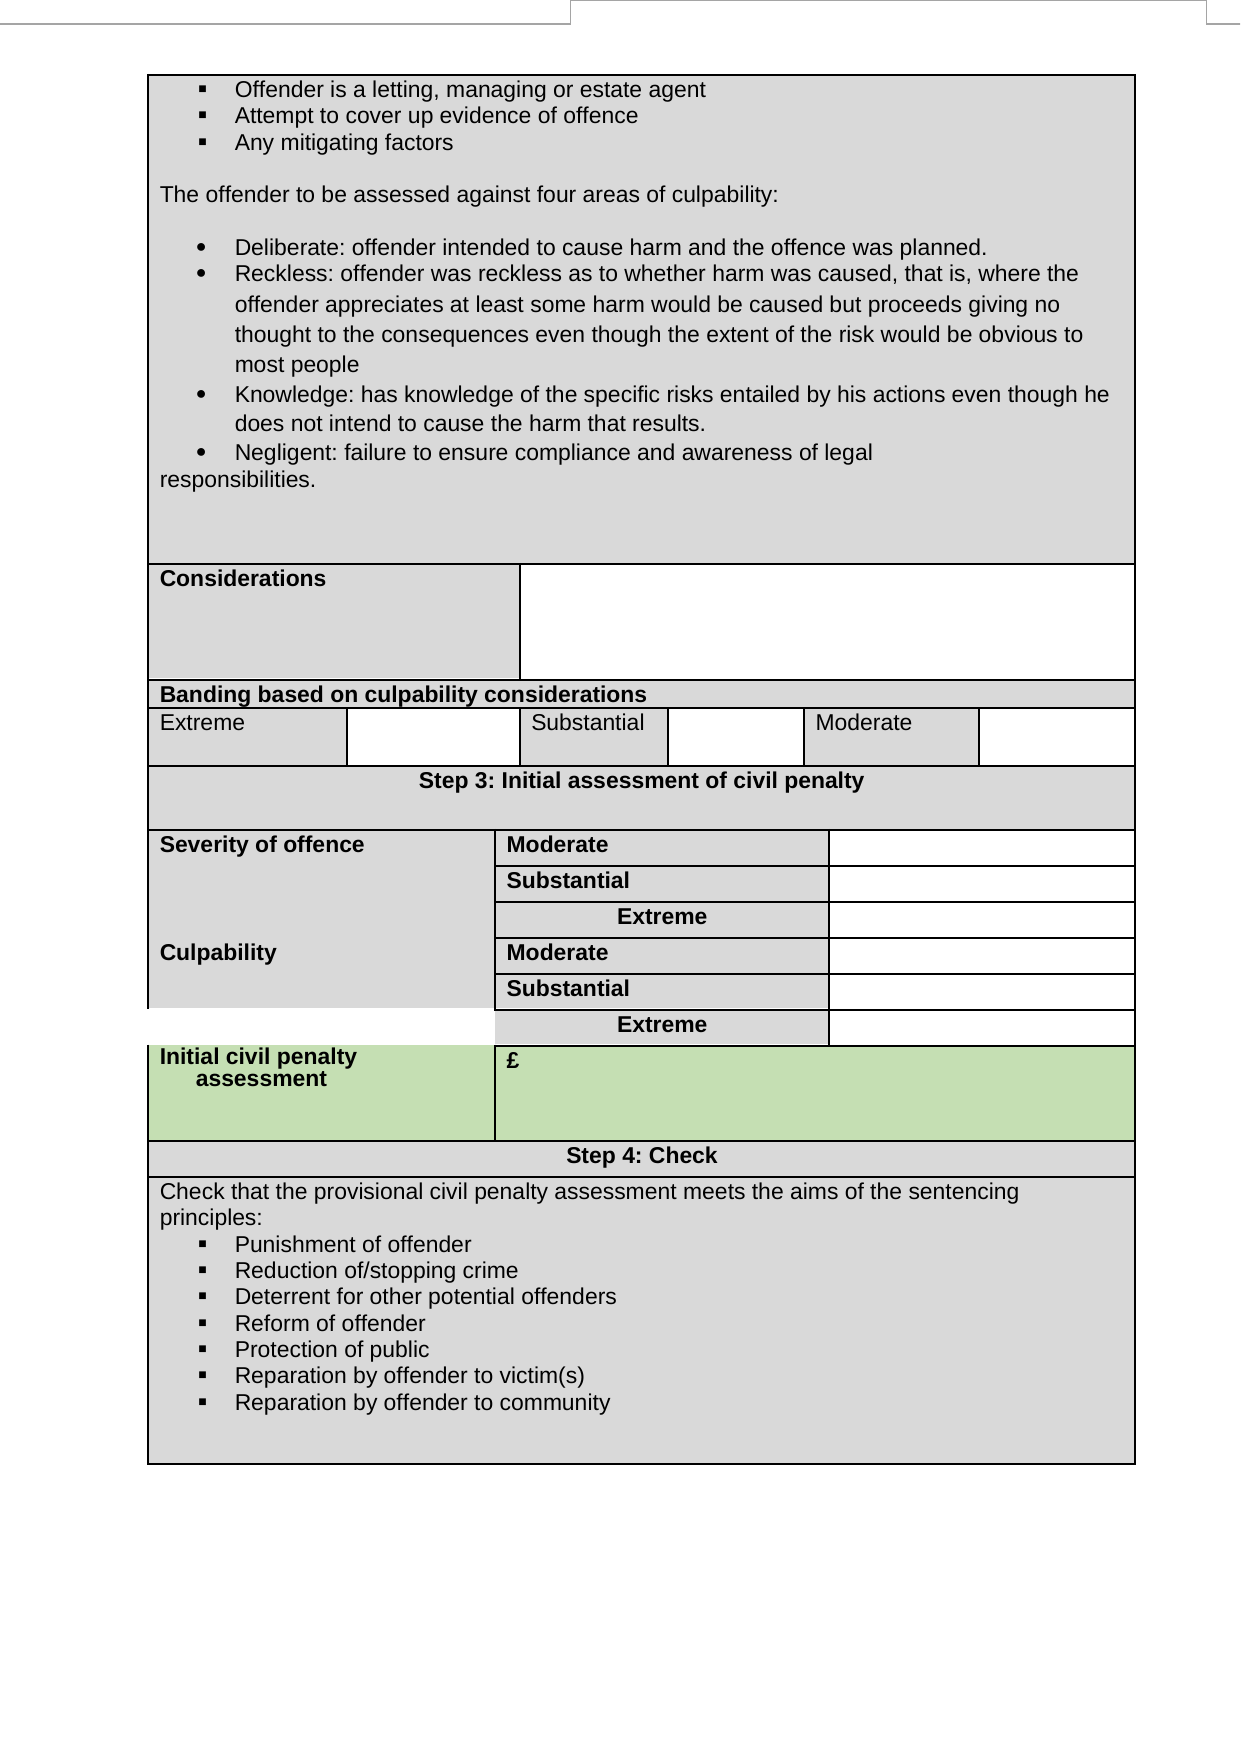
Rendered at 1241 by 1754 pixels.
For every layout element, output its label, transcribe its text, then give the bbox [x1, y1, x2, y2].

table_cell Substantial [496, 975, 828, 1008]
table_cell Extreme [496, 903, 828, 937]
table_cell [495, 1465, 520, 1492]
table_cell [979, 1465, 1135, 1492]
table_cell [148, 1465, 347, 1492]
table_cell [804, 1465, 829, 1492]
table_cell Banding based on culpability considerations [149, 681, 1134, 707]
table_cell Check that the provisional civil penalty assessment meets the aims of the sentencing principles: Punishment of offender Reduction of/stopping crime Deterrent for other potential offenders Reform of offender Protection of public Reparation by offender to victim(s) Reparation by offender to community [149, 1178, 1134, 1463]
table_cell Step 4: Check [149, 1142, 1134, 1176]
table_cell Step 3: Initial assessment of civil penalty [149, 767, 1134, 829]
table_cell [521, 565, 1134, 678]
table_cell [830, 975, 1134, 1008]
table_cell Moderate [805, 709, 978, 765]
table_cell [830, 1011, 1134, 1044]
table_cell [347, 1465, 495, 1492]
table_cell [830, 831, 1134, 865]
table_cell [830, 939, 1134, 973]
table_cell Culpability [149, 937, 494, 1008]
table_cell Extreme [149, 709, 346, 765]
table_cell Offender is a letting, managing or estate agent Attempt to cover up evidence of offence Any mitigating factors The offender to be assessed against four areas of culpability: Deliberate: offender intended to cause harm and the offence was planned. Reckless: offender was reckless as to whether harm was caused, that is, where the offender appreciates at least some harm would be caused but proceeds giving no thought to the consequences even though the extent of the risk would be obvious to most people Knowledge: has knowledge of the specific risks entailed by his actions even though he does not intend to cause the harm that results. Negligent: failure to ensure compliance and awareness of legal responsibilities. [149, 76, 1134, 563]
table_cell [829, 1465, 979, 1492]
table_cell Moderate [496, 831, 828, 865]
table_cell £ [496, 1047, 1134, 1140]
table_cell [830, 903, 1134, 937]
table_cell [830, 867, 1134, 901]
table_cell Considerations [149, 565, 519, 678]
table_cell Severity of offence [149, 831, 494, 937]
table_cell Moderate [496, 939, 828, 973]
table_cell [668, 1465, 804, 1492]
table_cell Substantial [521, 709, 667, 765]
table_cell Substantial [496, 867, 828, 901]
table_cell [669, 709, 803, 765]
table_cell [980, 709, 1134, 765]
table_cell [348, 709, 519, 765]
table_cell [520, 1465, 668, 1492]
table_cell Initial civil penalty assessment [149, 1045, 494, 1140]
table_cell Extreme [495, 1011, 828, 1044]
